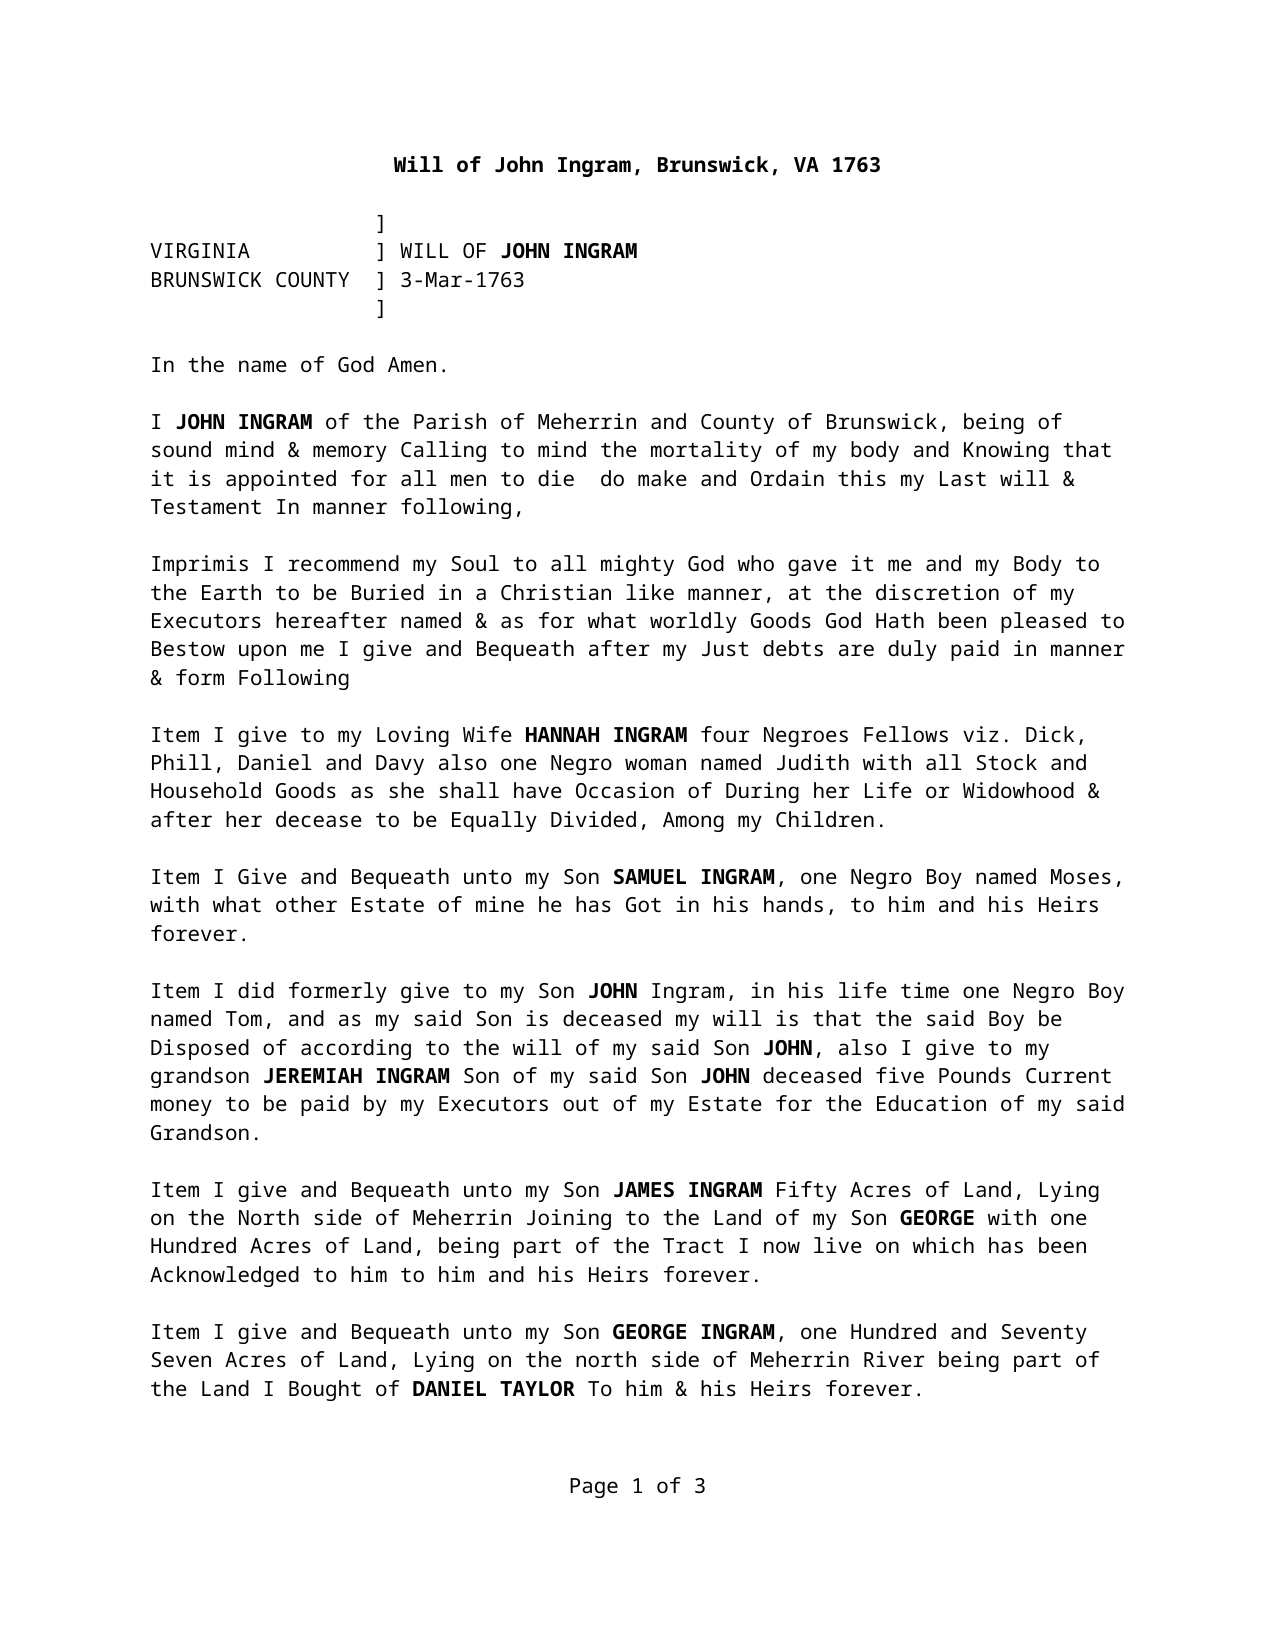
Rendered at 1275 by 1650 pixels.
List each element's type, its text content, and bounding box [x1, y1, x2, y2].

text Item I give to my Loving Wife Hannah Ingram four Negroes Fellows viz. Dick, Phill, Daniel and Davy also one Negro woman named Judith with all Stock and Household Goods as she shall have Occasion of During her Life or Widowhood & after her decease to be Equally Divided, Among my Children. [150, 720, 1125, 833]
text Item I Give and Bequeath unto my Son Samuel Ingram, one Negro Boy named Moses, with what other Estate of mine he has Got in his hands, to him and his Heirs forever. [150, 862, 1125, 947]
text In the name of God Amen. [150, 350, 1125, 378]
text ] [150, 293, 1125, 322]
text I John Ingram of the Parish of Meherrin and County of Brunswick, being of sound mind & memory Calling to mind the mortality of my body and Knowing that it is appointed for all men to die do make and Ordain this my Last will & Testament In manner following, [150, 407, 1125, 521]
text Item I give and Bequeath unto my Son George Ingram, one Hundred and Seventy Seven Acres of Land, Lying on the north side of Meherrin River being part of the Land I Bought of Daniel Taylor To him & his Heirs forever. [150, 1317, 1125, 1402]
text ] [150, 208, 1125, 236]
text VIRGINIA ] WILL OF JOHN INGRAM [150, 236, 1125, 265]
text Imprimis I recommend my Soul to all mighty God who gave it me and my Body to the Earth to be Buried in a Christian like manner, at the discretion of my Executors hereafter named & as for what worldly Goods God Hath been pleased to Bestow upon me I give and Bequeath after my Just debts are duly paid in manner & form Following [150, 549, 1125, 691]
text Item I give and Bequeath unto my Son James Ingram Fifty Acres of Land, Lying on the North side of Meherrin Joining to the Land of my Son George with one Hundred Acres of Land, being part of the Tract I now live on which has been Acknowledged to him to him and his Heirs forever. [150, 1175, 1125, 1288]
text BRUNSWICK COUNTY ] 3-Mar-1763 [150, 265, 1125, 293]
text Item I did formerly give to my Son John Ingram, in his life time one Negro Boy named Tom, and as my said Son is deceased my will is that the said Boy be Disposed of according to the will of my said Son John, also I give to my grandson Jeremiah Ingram Son of my said Son John deceased five Pounds Current money to be paid by my Executors out of my Estate for the Education of my said Grandson. [150, 976, 1125, 1146]
